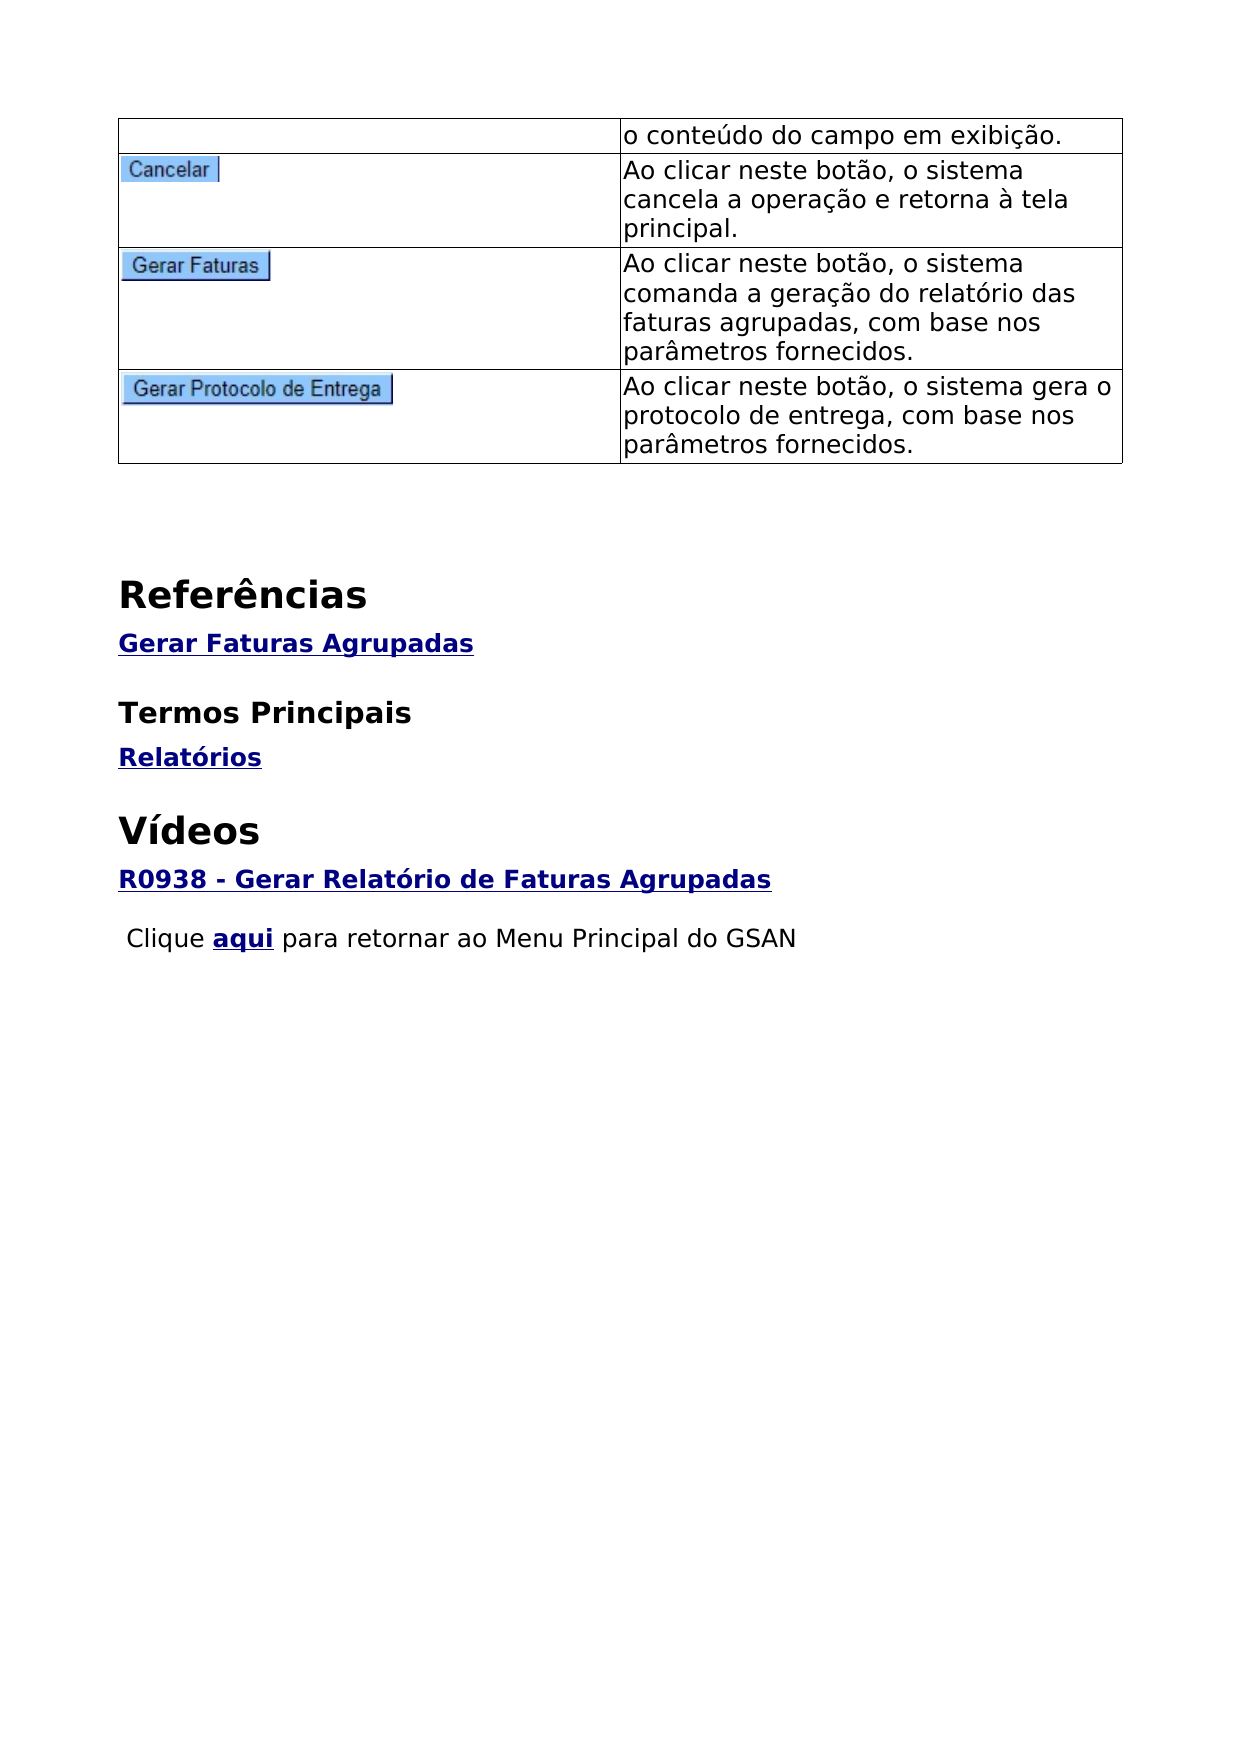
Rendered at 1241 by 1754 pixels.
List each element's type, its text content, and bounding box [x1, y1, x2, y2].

table_cell Ao clicar neste botão, o sistema cancela a operação e retorna à tela principal. [621, 154, 1122, 247]
subtitle Vídeos [118, 809, 1122, 853]
table_cell [119, 370, 620, 463]
table_cell Ao clicar neste botão, o sistema gera o protocolo de entrega, com base nos parâmetros fornecidos. [621, 370, 1122, 463]
subtitle Referências [118, 573, 1122, 617]
table_cell [119, 248, 620, 369]
table_cell Ao clicar neste botão, o sistema comanda a geração do relatório das faturas agrupadas, com base nos parâmetros fornecidos. [621, 248, 1122, 369]
table_cell [119, 154, 620, 247]
text R0938 - Gerar Relatório de Faturas Agrupadas Clique aqui para retornar ao Menu Principal do GSAN [118, 866, 1122, 953]
subtitle Termos Principais [118, 696, 1122, 730]
text Relatórios [118, 743, 1122, 772]
text Gerar Faturas Agrupadas [118, 629, 1122, 659]
picture [121, 372, 393, 406]
picture [121, 156, 220, 182]
picture [121, 249, 272, 281]
table_cell [119, 119, 620, 153]
table_cell o conteúdo do campo em exibição. [621, 119, 1122, 153]
